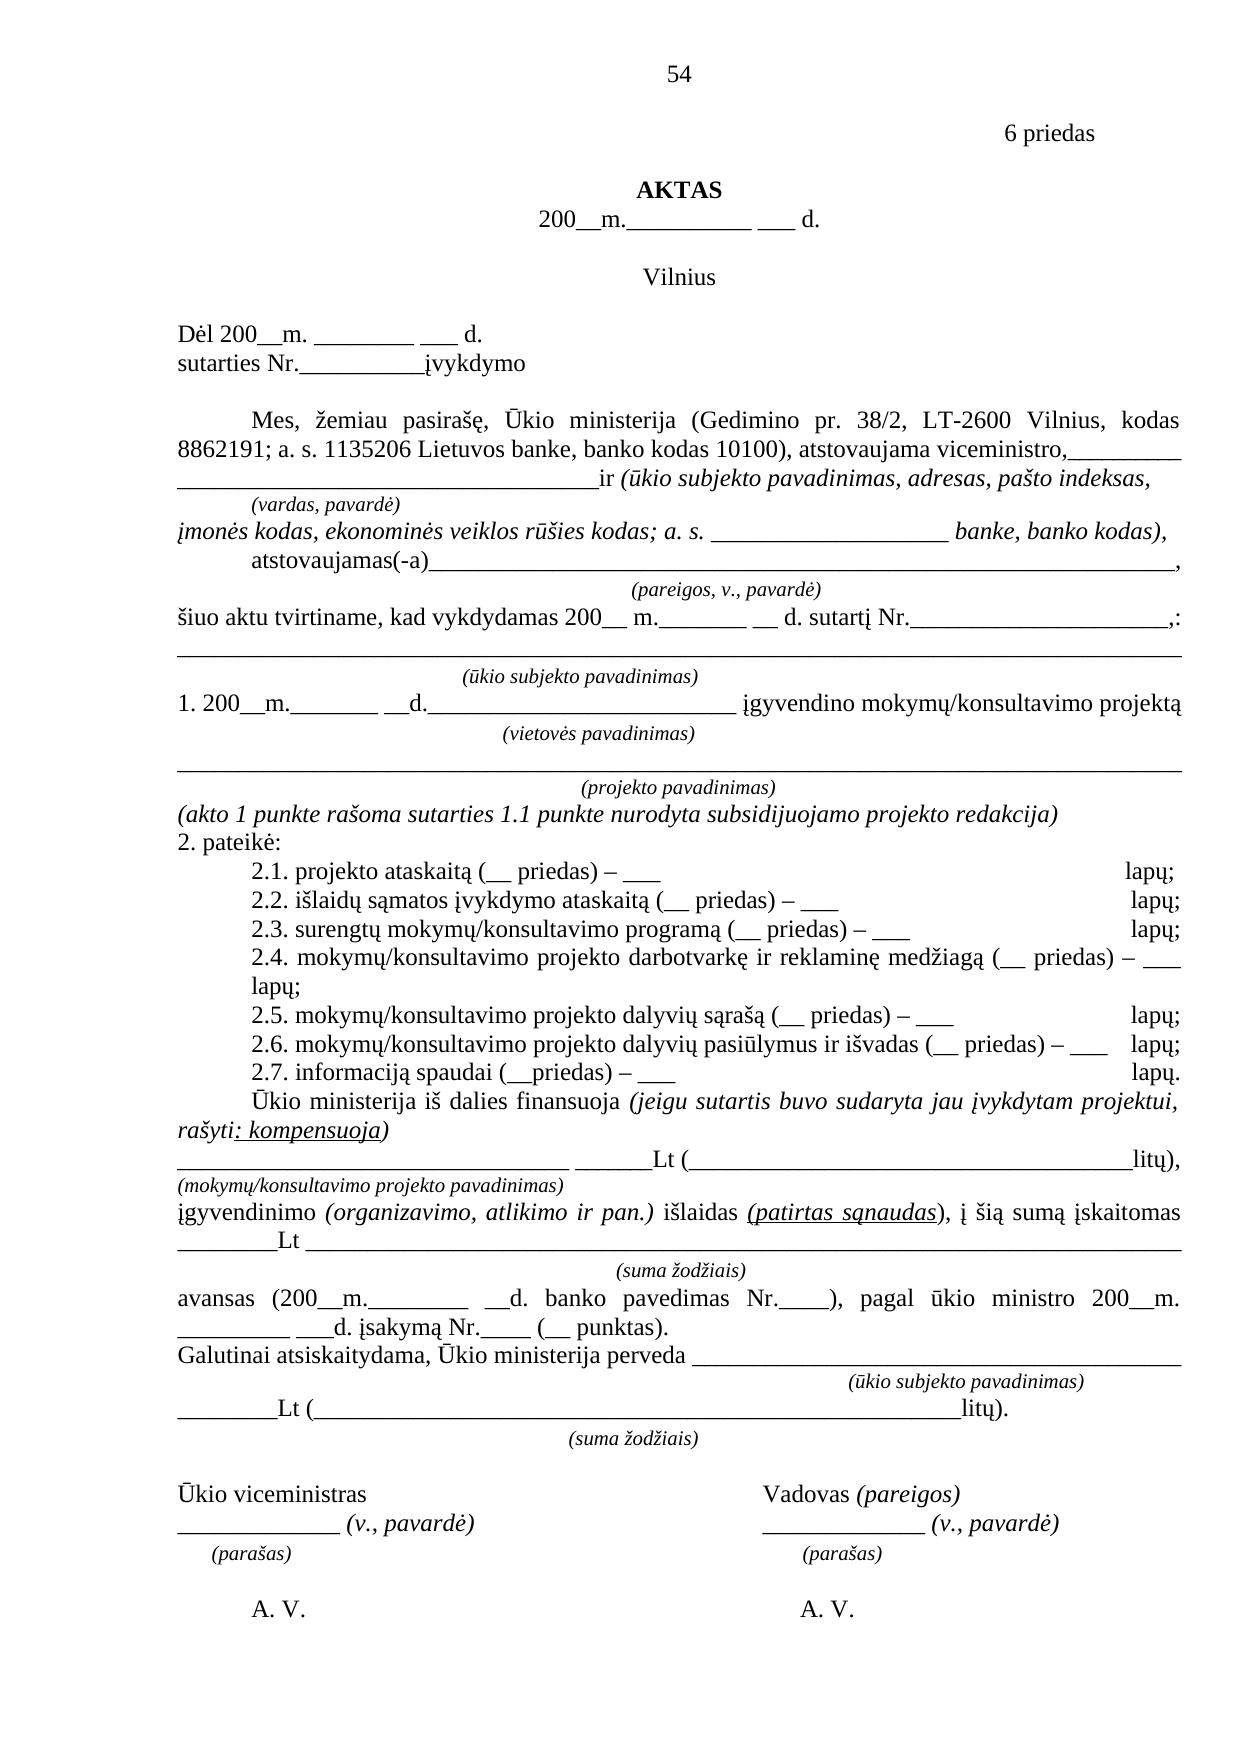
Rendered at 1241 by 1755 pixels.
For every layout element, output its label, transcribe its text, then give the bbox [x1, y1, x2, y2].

text (ūkio subjekto pavadinimas) [177, 660, 1181, 688]
text (akto 1 punkte rašoma sutarties 1.1 punkte nurodyta subsidijuojamo projekto redakcija) [177, 799, 1181, 827]
text ________Lt ( litų). [177, 1393, 1181, 1422]
text įgyvendinimo (organizavimo, atlikimo ir pan.) išlaidas (patirtas sąnaudas), į šią sumą įskaitomas ________Lt [177, 1197, 1181, 1254]
text 2.3. surengtų mokymų/konsultavimo programą (__ priedas) – ___ lapų; [177, 914, 1181, 942]
text (mokymų/konsultavimo projekto pavadinimas) [177, 1172, 1181, 1197]
text 1. 200__m._______ __d. įgyvendino mokymų/konsultavimo projektą [177, 688, 1181, 717]
text (ūkio subjekto pavadinimas) [177, 1369, 1181, 1393]
text 2.1. projekto ataskaitą (__ priedas) – ___ lapų; [177, 856, 1181, 885]
text avansas (200__m.________ __d. banko pavedimas Nr.____), pagal ūkio ministro 200__m. _________ ___d. įsakymą Nr.____ (__ punktas). [177, 1283, 1181, 1340]
text 2.7. informaciją spaudai (__priedas) – ___ lapų. [177, 1057, 1181, 1086]
text Mes, žemiau pasirašę, Ūkio ministerija (Gedimino pr. 38/2, LT-2600 Vilnius, kodas 8862191; a. s. 1135206 Lietuvos banke, banko kodas 10100), atstovaujama viceministro, [177, 406, 1181, 463]
text sutarties Nr.__________įvykdymo [177, 348, 1181, 377]
text _____________ (v., pavardė) _____________ (v., pavardė) [177, 1508, 1181, 1537]
text Ūkio viceministras Vadovas (pareigos) [177, 1479, 1181, 1508]
text Galutinai atsiskaitydama, Ūkio ministerija perveda [177, 1340, 1181, 1369]
text (suma žodžiais) [177, 1254, 1181, 1283]
text (vardas, pavardė) [177, 492, 1181, 516]
text A. V. A. V. [177, 1594, 1181, 1623]
text 200__m.__________ ___ d. [177, 204, 1181, 233]
text Lt ( litų), [177, 1144, 1181, 1172]
text 6 priedas [1004, 118, 1181, 147]
text (projekto pavadinimas) [177, 775, 1181, 799]
text (suma žodžiais) [177, 1422, 1181, 1451]
text (vietovės pavadinimas) [177, 717, 1181, 746]
text ir (ūkio subjekto pavadinimas, adresas, pašto indeksas, [177, 463, 1181, 492]
text AKTAS [177, 176, 1181, 204]
text atstovaujamas(-a) , [177, 545, 1181, 573]
text Ūkio ministerija iš dalies finansuoja (jeigu sutartis buvo sudaryta jau įvykdytam projektui, rašyti: kompensuoja) [177, 1086, 1181, 1144]
text (parašas) (parašas) [177, 1537, 1181, 1566]
text 2.4. mokymų/konsultavimo projekto darbotvarkę ir reklaminę medžiagą (__ priedas) – ___ lapų; [251, 942, 1181, 1000]
text Dėl 200__m. ________ ___ d. [177, 319, 1181, 348]
text 2.6. mokymų/konsultavimo projekto dalyvių pasiūlymus ir išvadas (__ priedas) – ___ lapų; [177, 1029, 1181, 1057]
text 2.2. išlaidų sąmatos įvykdymo ataskaitą (__ priedas) – ___ lapų; [177, 885, 1181, 914]
text 2. pateikė: [177, 827, 1181, 856]
text (pareigos, v., pavardė) [177, 573, 1181, 602]
text šiuo aktu tvirtiname, kad vykdydamas 200__ m._______ __ d. sutartį Nr. ,: [177, 602, 1181, 631]
text 2.5. mokymų/konsultavimo projekto dalyvių sąrašą (__ priedas) – ___ lapų; [177, 1000, 1181, 1029]
text įmonės kodas, ekonominės veiklos rūšies kodas; a. s. ___________________ banke, banko kodas), [177, 516, 1181, 545]
text Vilnius [177, 262, 1181, 291]
